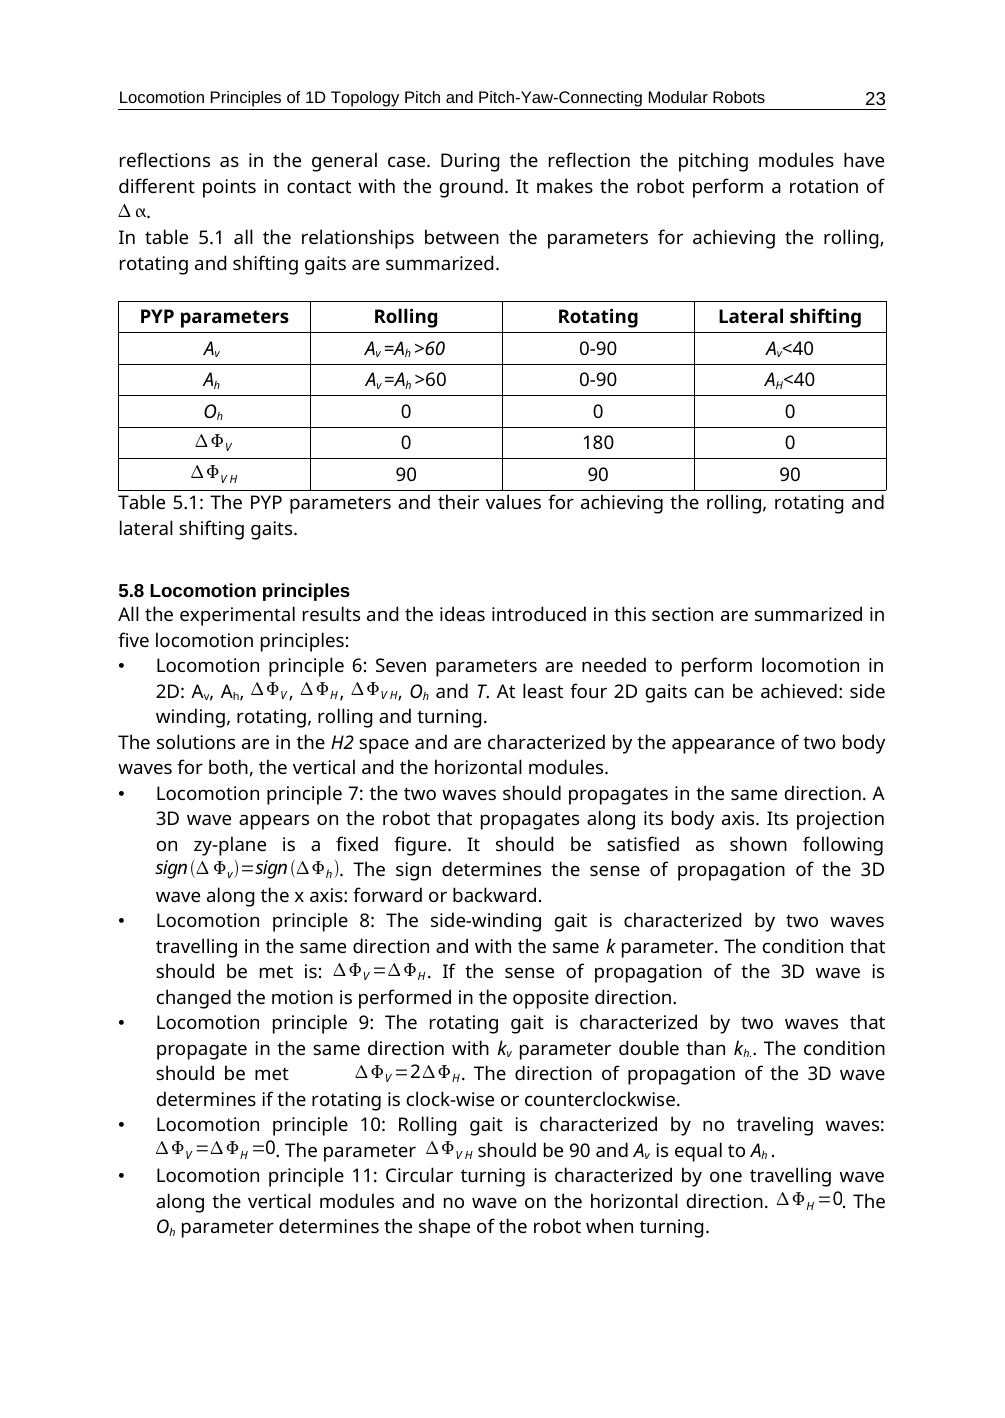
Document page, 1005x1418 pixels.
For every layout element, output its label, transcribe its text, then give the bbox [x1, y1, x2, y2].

table_cell 0 [695, 396, 886, 427]
table_cell 180 [503, 428, 694, 458]
table_header Rolling [311, 302, 502, 332]
table_cell 0-90 [503, 333, 694, 364]
text 5.8 Locomotion principles [118, 580, 886, 601]
list Locomotion principle 7: the two waves should propagates in the same direction. A 3D wave appears on the robot that propagates along its body axis. Its projection on zy-plane is a fixed figure. It should be satisfied as shown following . The sign determines the sense of propagation of the 3D wave along the x axis: forward or backward. [118, 780, 886, 908]
table_cell 0 [311, 428, 502, 458]
list Locomotion principle 6: Seven parameters are needed to perform locomotion in 2D: Av, Ah, , , , Oh and T. At least four 2D gaits can be achieved: side winding, rotating, rolling and turning. [118, 652, 886, 729]
table_cell [119, 428, 310, 458]
list Locomotion principle 8: The side-winding gait is characterized by two waves travelling in the same direction and with the same k parameter. The condition that should be met is: . If the sense of propagation of the 3D wave is changed the motion is performed in the opposite direction. [118, 908, 886, 1010]
text All the experimental results and the ideas introduced in this section are summarized in five locomotion principles: [118, 601, 886, 652]
list Locomotion principle 11: Circular turning is characterized by one travelling wave along the vertical modules and no wave on the horizontal direction. . The Oh parameter determines the shape of the robot when turning. [118, 1163, 886, 1239]
text The solutions are in the H2 space and are characterized by the appearance of two body waves for both, the vertical and the horizontal modules. [118, 729, 886, 780]
list Locomotion principle 10: Rolling gait is characterized by no traveling waves: . The parameter should be 90 and Av is equal to Ah . [118, 1112, 886, 1163]
table_cell 0-90 [503, 365, 694, 395]
text Table 5.1: The PYP parameters and their values for achieving the rolling, rotating and lateral shifting gaits. [118, 491, 886, 541]
table_cell Av [119, 333, 310, 364]
table_cell Oh [119, 396, 310, 427]
table_cell 0 [311, 396, 502, 427]
text In table 5.1 all the relationships between the parameters for achieving the rolling, rotating and shifting gaits are summarized. [118, 224, 886, 275]
table_cell 0 [503, 396, 694, 427]
table_cell Av =Ah >60 [311, 365, 502, 395]
table_cell 90 [503, 459, 694, 489]
table_cell Av =Ah >60 [311, 333, 502, 364]
text reflections as in the general case. During the reflection the pitching modules have different points in contact with the ground. It makes the robot perform a rotation of . [118, 148, 886, 224]
list Locomotion principle 9: The rotating gait is characterized by two waves that propagate in the same direction with kv parameter double than kh.. The condition should be met . The direction of propagation of the 3D wave determines if the rotating is clock-wise or counterclockwise. [118, 1010, 886, 1112]
table_header PYP parameters [119, 302, 310, 332]
table_cell [119, 459, 310, 489]
table_header Lateral shifting [695, 302, 886, 332]
table_cell AH<40 [695, 365, 886, 395]
table_cell 90 [695, 459, 886, 489]
table_cell 90 [311, 459, 502, 489]
table_cell Av<40 [695, 333, 886, 364]
table_cell Ah [119, 365, 310, 395]
table_cell 0 [695, 428, 886, 458]
table_header Rotating [503, 302, 694, 332]
